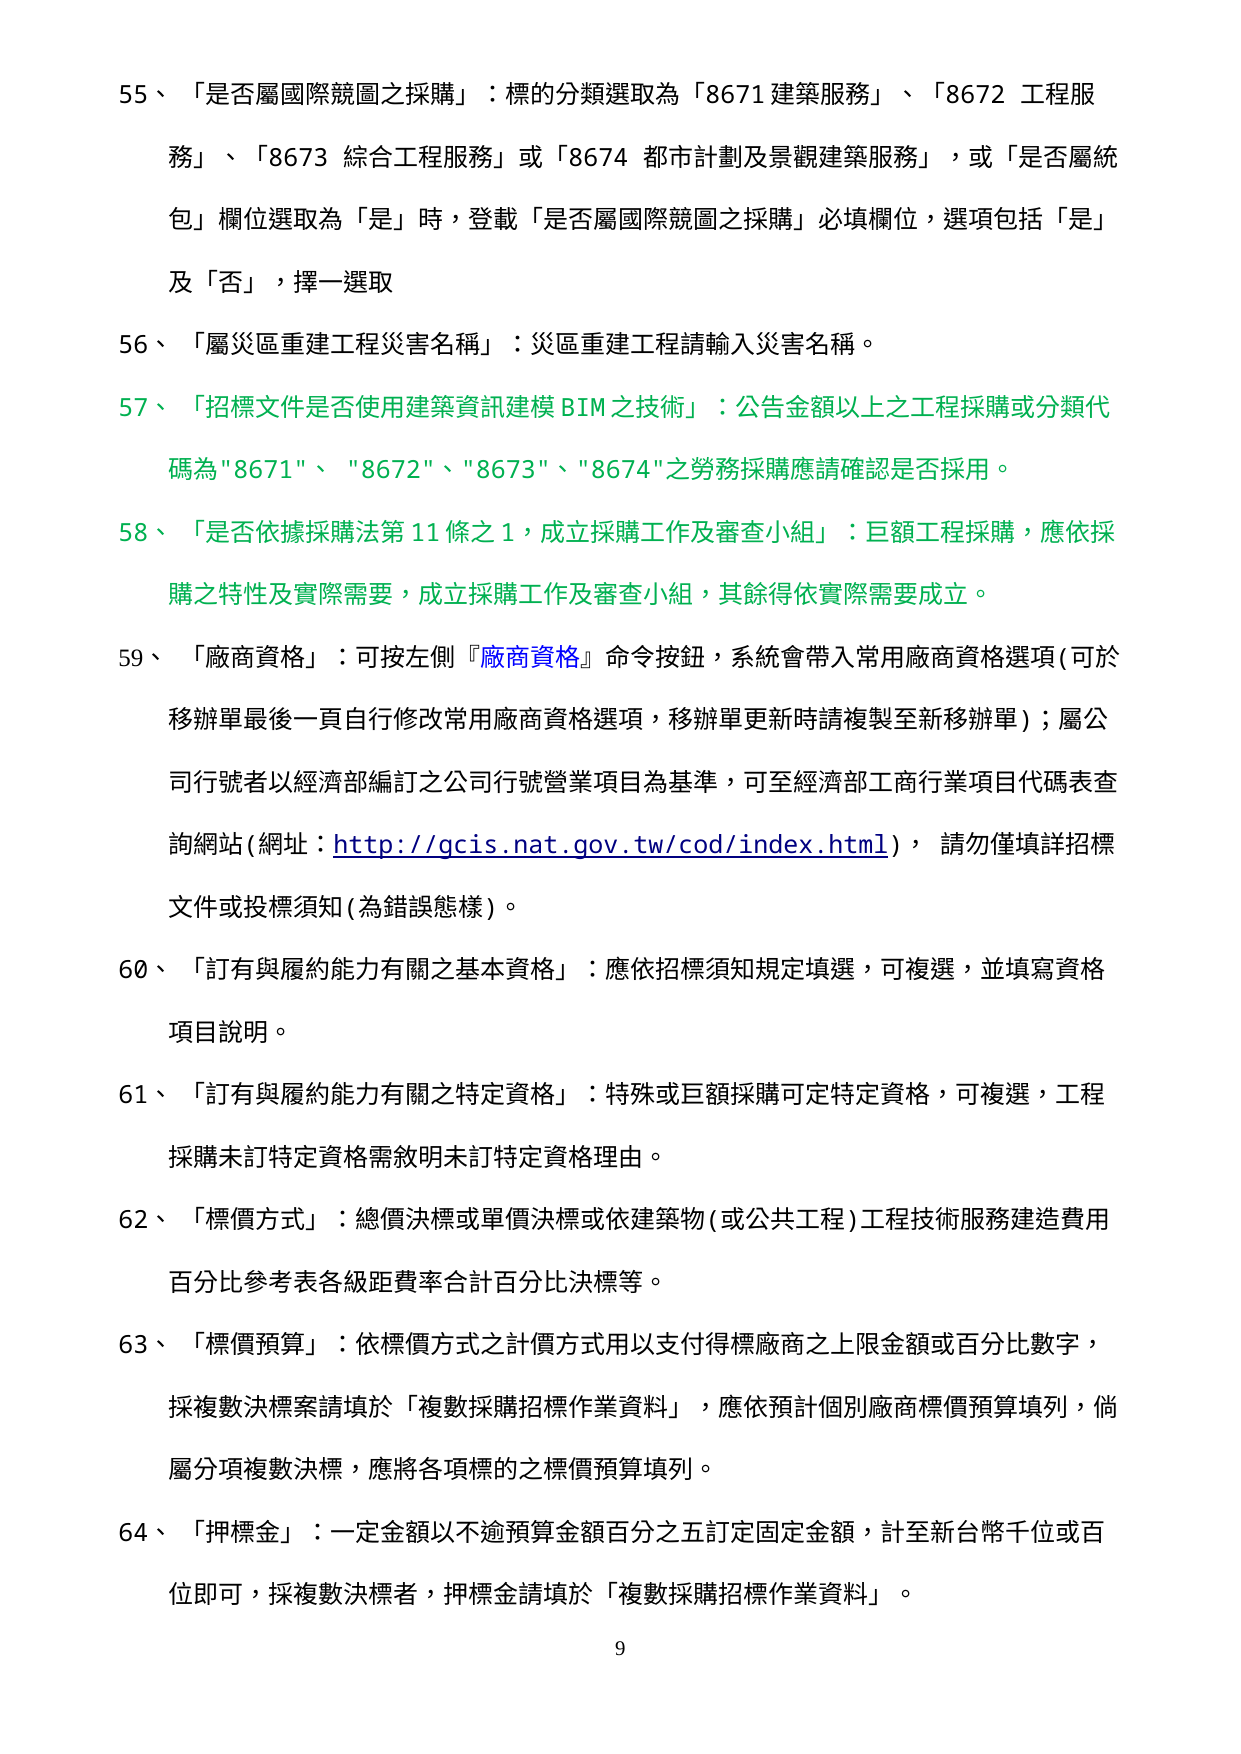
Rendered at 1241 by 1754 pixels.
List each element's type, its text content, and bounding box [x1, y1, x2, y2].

list 「屬災區重建工程災害名稱」：災區重建工程請輸入災害名稱。 [118, 301, 1122, 364]
list 「標價預算」：依標價方式之計價方式用以支付得標廠商之上限金額或百分比數字，採複數決標案請填於「複數採購招標作業資料」，應依預計個別廠商標價預算填列，倘屬分項複數決標，應將各項標的之標價預算填列。 [118, 1301, 1122, 1489]
list 「廠商資格」：可按左側『廠商資格』命令按鈕，系統會帶入常用廠商資格選項(可於移辦單最後一頁自行修改常用廠商資格選項，移辦單更新時請複製至新移辦單)；屬公司行號者以經濟部編訂之公司行號營業項目為基準，可至經濟部工商行業項目代碼表查詢網站(網址：http://gcis.nat.gov.tw/cod/index.html)， 請勿僅填詳招標文件或投標須知(為錯誤態樣)。 [118, 614, 1122, 926]
list 「押標金」：一定金額以不逾預算金額百分之五訂定固定金額，計至新台幣千位或百位即可，採複數決標者，押標金請填於「複數採購招標作業資料」。 [118, 1489, 1122, 1614]
list 「訂有與履約能力有關之基本資格」：應依招標須知規定填選，可複選，並填寫資格項目說明。 [118, 926, 1122, 1051]
list 「是否依據採購法第11條之1，成立採購工作及審查小組」：巨額工程採購，應依採購之特性及實際需要，成立採購工作及審查小組，其餘得依實際需要成立。 [118, 489, 1122, 614]
list 「招標文件是否使用建築資訊建模BIM之技術」：公告金額以上之工程採購或分類代碼為"8671"、 "8672"、"8673"、"8674"之勞務採購應請確認是否採用。 [118, 364, 1122, 489]
list 「標價方式」：總價決標或單價決標或依建築物(或公共工程)工程技術服務建造費用百分比參考表各級距費率合計百分比決標等。 [118, 1176, 1122, 1301]
list 「是否屬國際競圖之採購」：標的分類選取為「8671建築服務」、「8672 工程服務」、「8673 綜合工程服務」或「8674 都市計劃及景觀建築服務」，或「是否屬統包」欄位選取為「是」時，登載「是否屬國際競圖之採購」必填欄位，選項包括「是」及「否」，擇一選取 [118, 51, 1122, 301]
list 「訂有與履約能力有關之特定資格」：特殊或巨額採購可定特定資格，可複選，工程採購未訂特定資格需敘明未訂特定資格理由。 [118, 1051, 1122, 1176]
